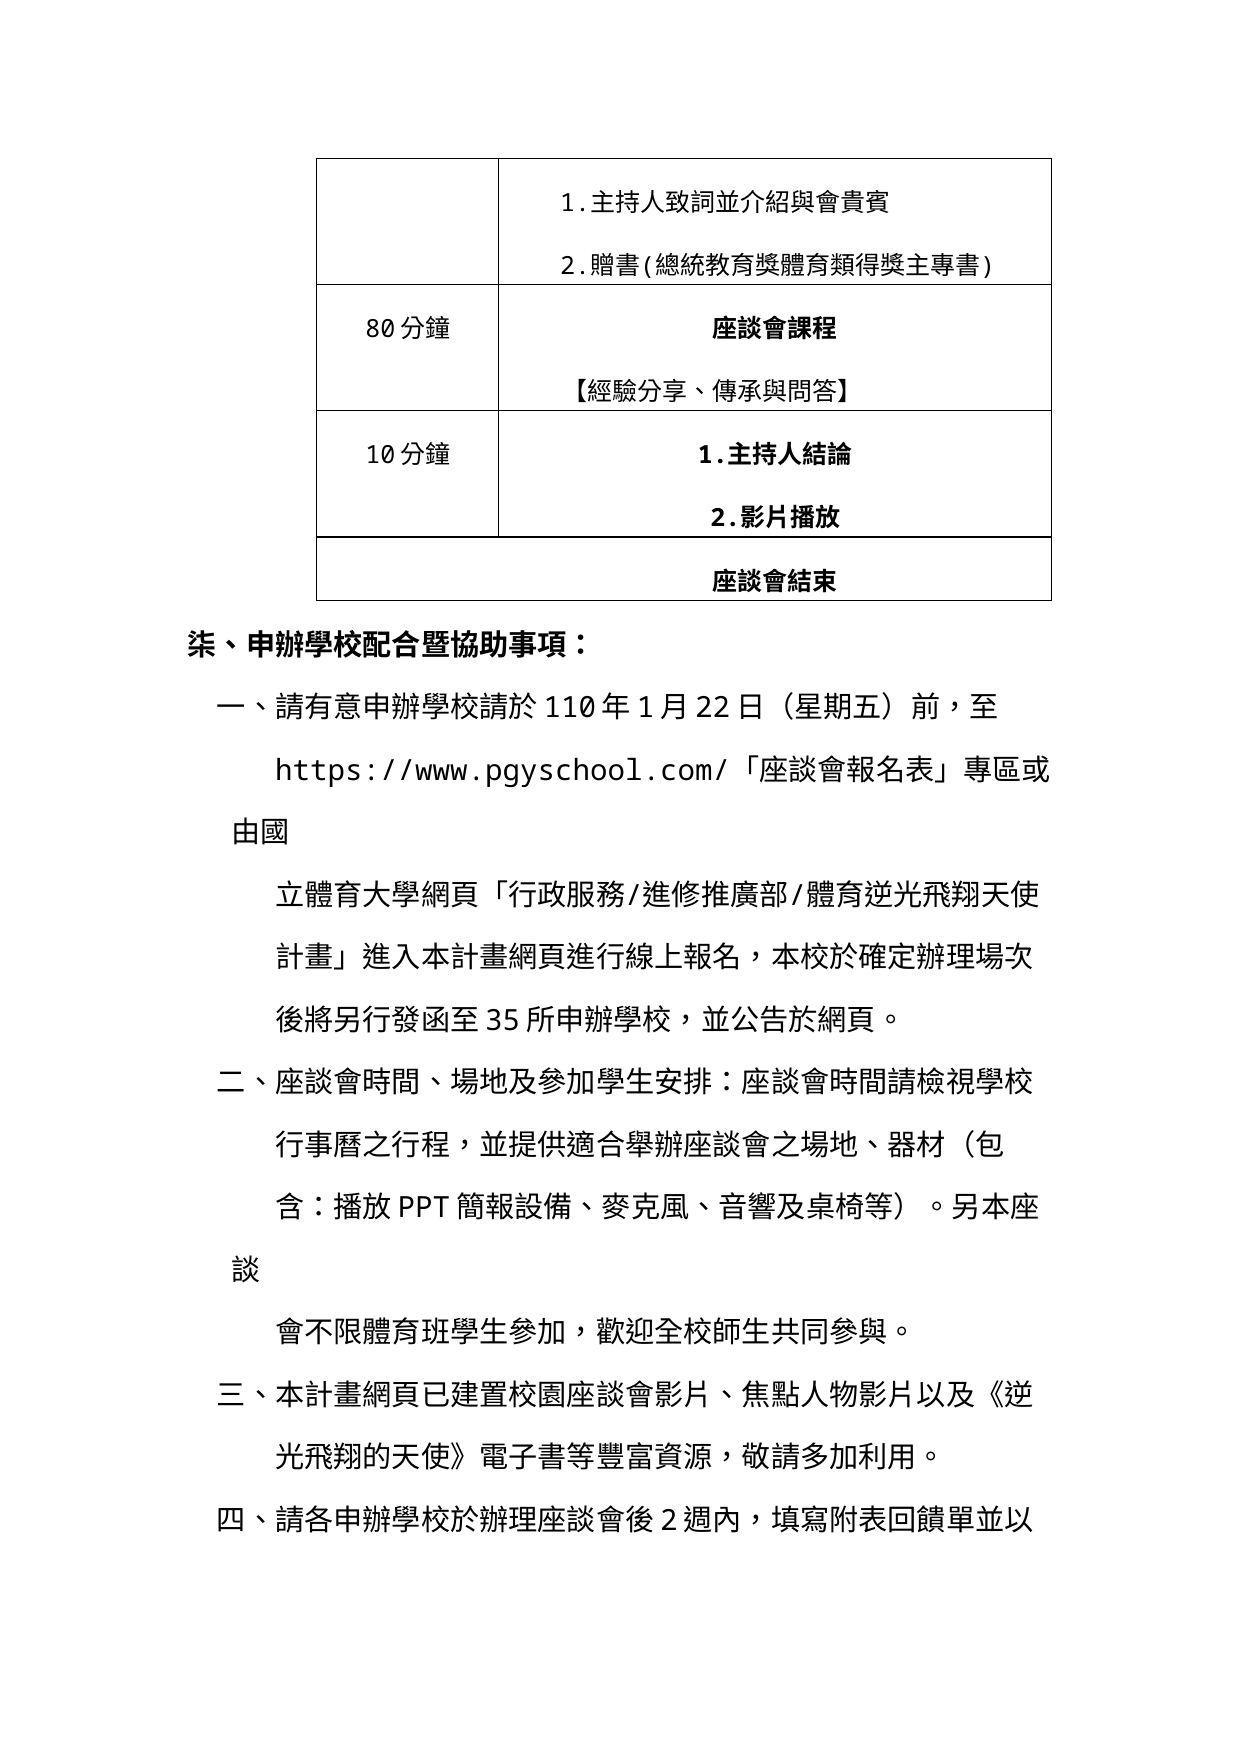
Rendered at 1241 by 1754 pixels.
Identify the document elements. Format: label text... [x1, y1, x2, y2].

text 柒、申辦學校配合暨協助事項： [187, 601, 1053, 663]
text 三、本計畫網頁已建置校園座談會影片、焦點人物影片以及《逆 [187, 1351, 1053, 1413]
table_cell 1.主持人結論 2.影片播放 [499, 411, 1051, 536]
text 會不限體育班學生參加，歡迎全校師生共同參與。 [187, 1288, 1053, 1351]
text 後將另行發函至35所申辦學校，並公告於網頁。 [187, 976, 1053, 1038]
table_cell 80分鐘 [317, 285, 498, 410]
text 光飛翔的天使》電子書等豐富資源，敬請多加利用。 [187, 1413, 1053, 1476]
text 二、座談會時間、場地及參加學生安排：座談會時間請檢視學校 [187, 1038, 1053, 1101]
table_cell [317, 538, 498, 600]
table_cell 座談會課程 【經驗分享、傳承與問答】 [499, 285, 1051, 410]
text 立體育大學網頁「行政服務/進修推廣部/體育逆光飛翔天使 [187, 851, 1053, 913]
table_cell 1.主持人致詞並介紹與會貴賓 2.贈書(總統教育獎體育類得獎主專書) [499, 159, 1051, 284]
text 計畫」進入本計畫網頁進行線上報名，本校於確定辦理場次 [187, 913, 1053, 976]
text 行事曆之行程，並提供適合舉辦座談會之場地、器材（包 [187, 1101, 1053, 1163]
text https://www.pgyschool.com/「座談會報名表」專區或由國 [187, 726, 1053, 851]
table_cell 10分鐘 [317, 411, 498, 536]
text 含：播放PPT簡報設備、麥克風、音響及桌椅等）。另本座談 [187, 1163, 1053, 1288]
text 一、請有意申辦學校請於110年1月22日（星期五）前，至 [187, 663, 1053, 726]
table_cell [317, 159, 498, 284]
table_cell 座談會結束 [499, 538, 1051, 600]
text 四、請各申辦學校於辦理座談會後2週內，填寫附表回饋單並以 [187, 1476, 1053, 1538]
